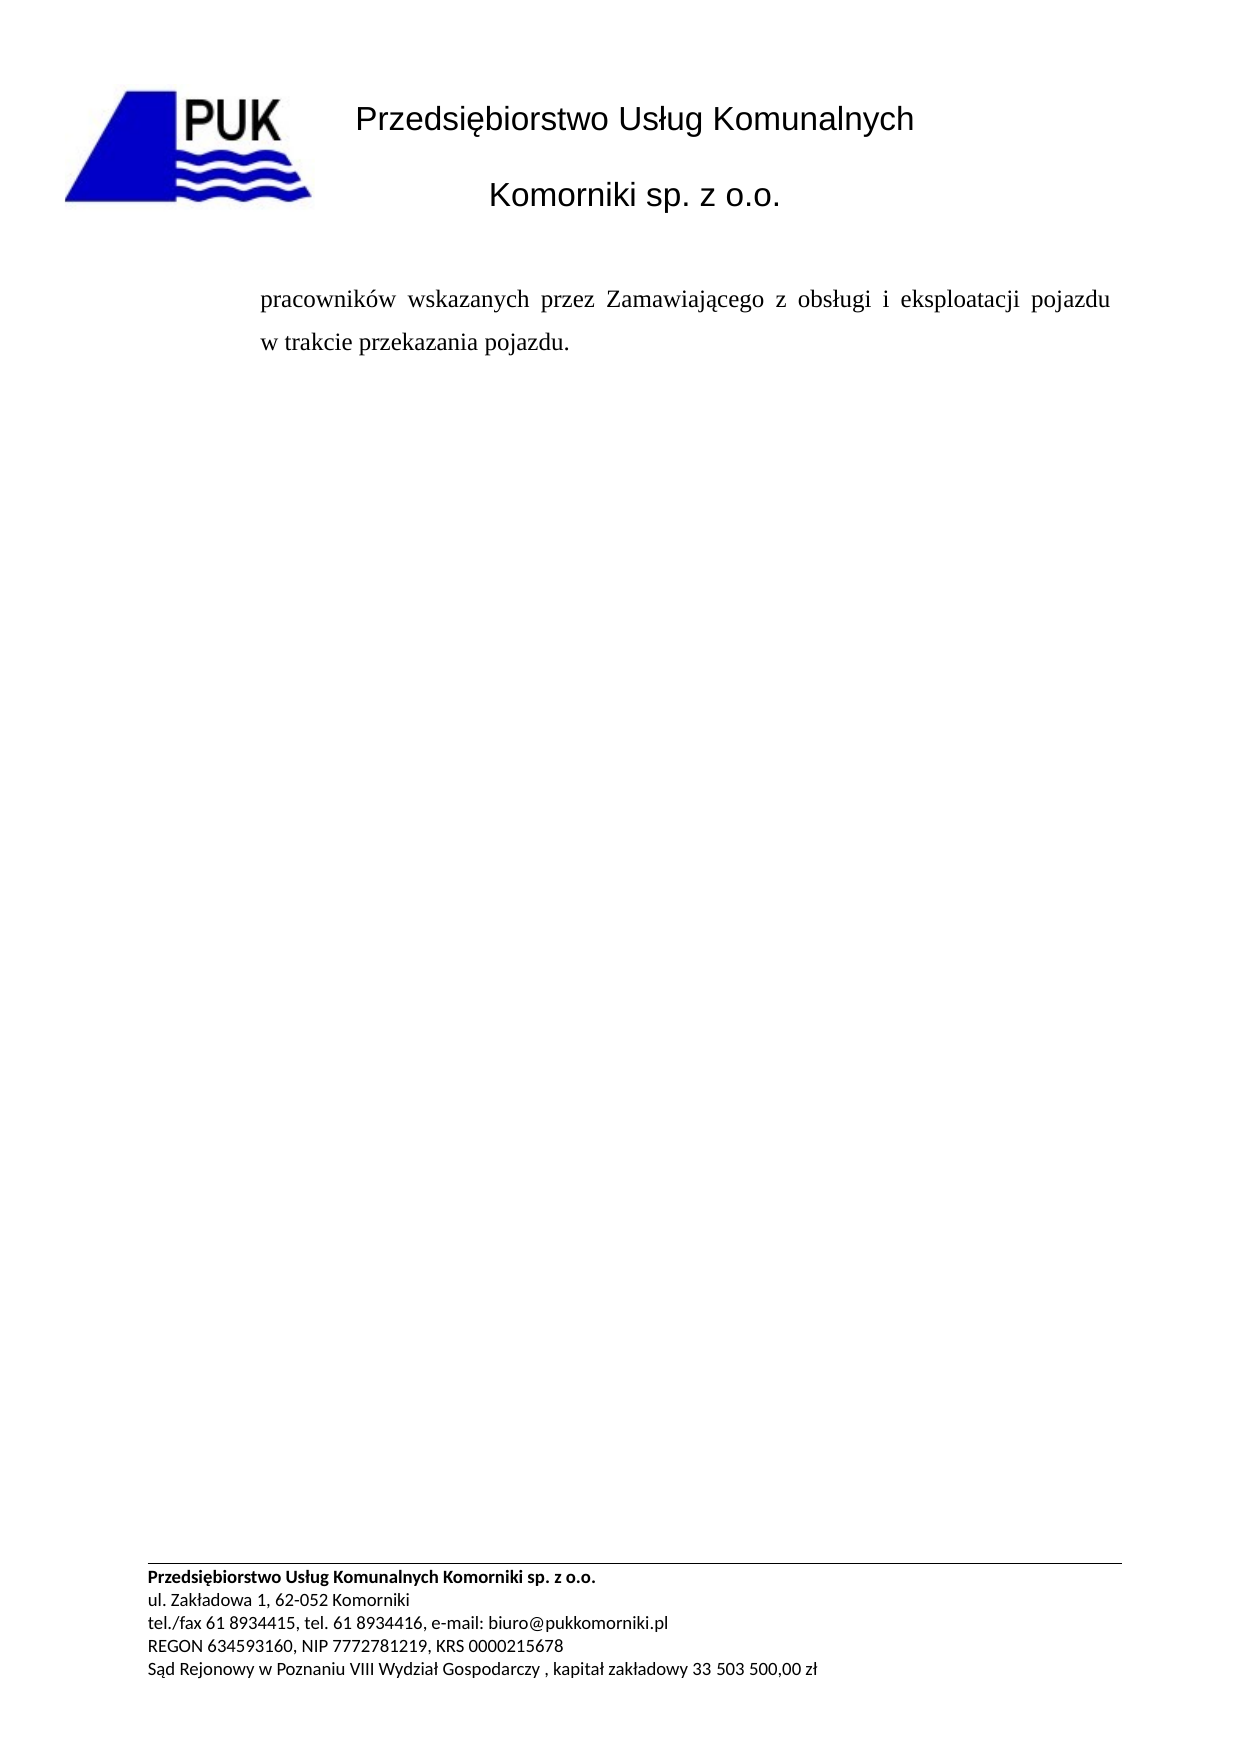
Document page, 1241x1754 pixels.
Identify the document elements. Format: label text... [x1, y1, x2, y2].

list pracowników wskazanych przez Zamawiającego z obsługi i eksploatacji pojazdu w trakcie przekazania pojazdu. [185, 284, 1122, 356]
